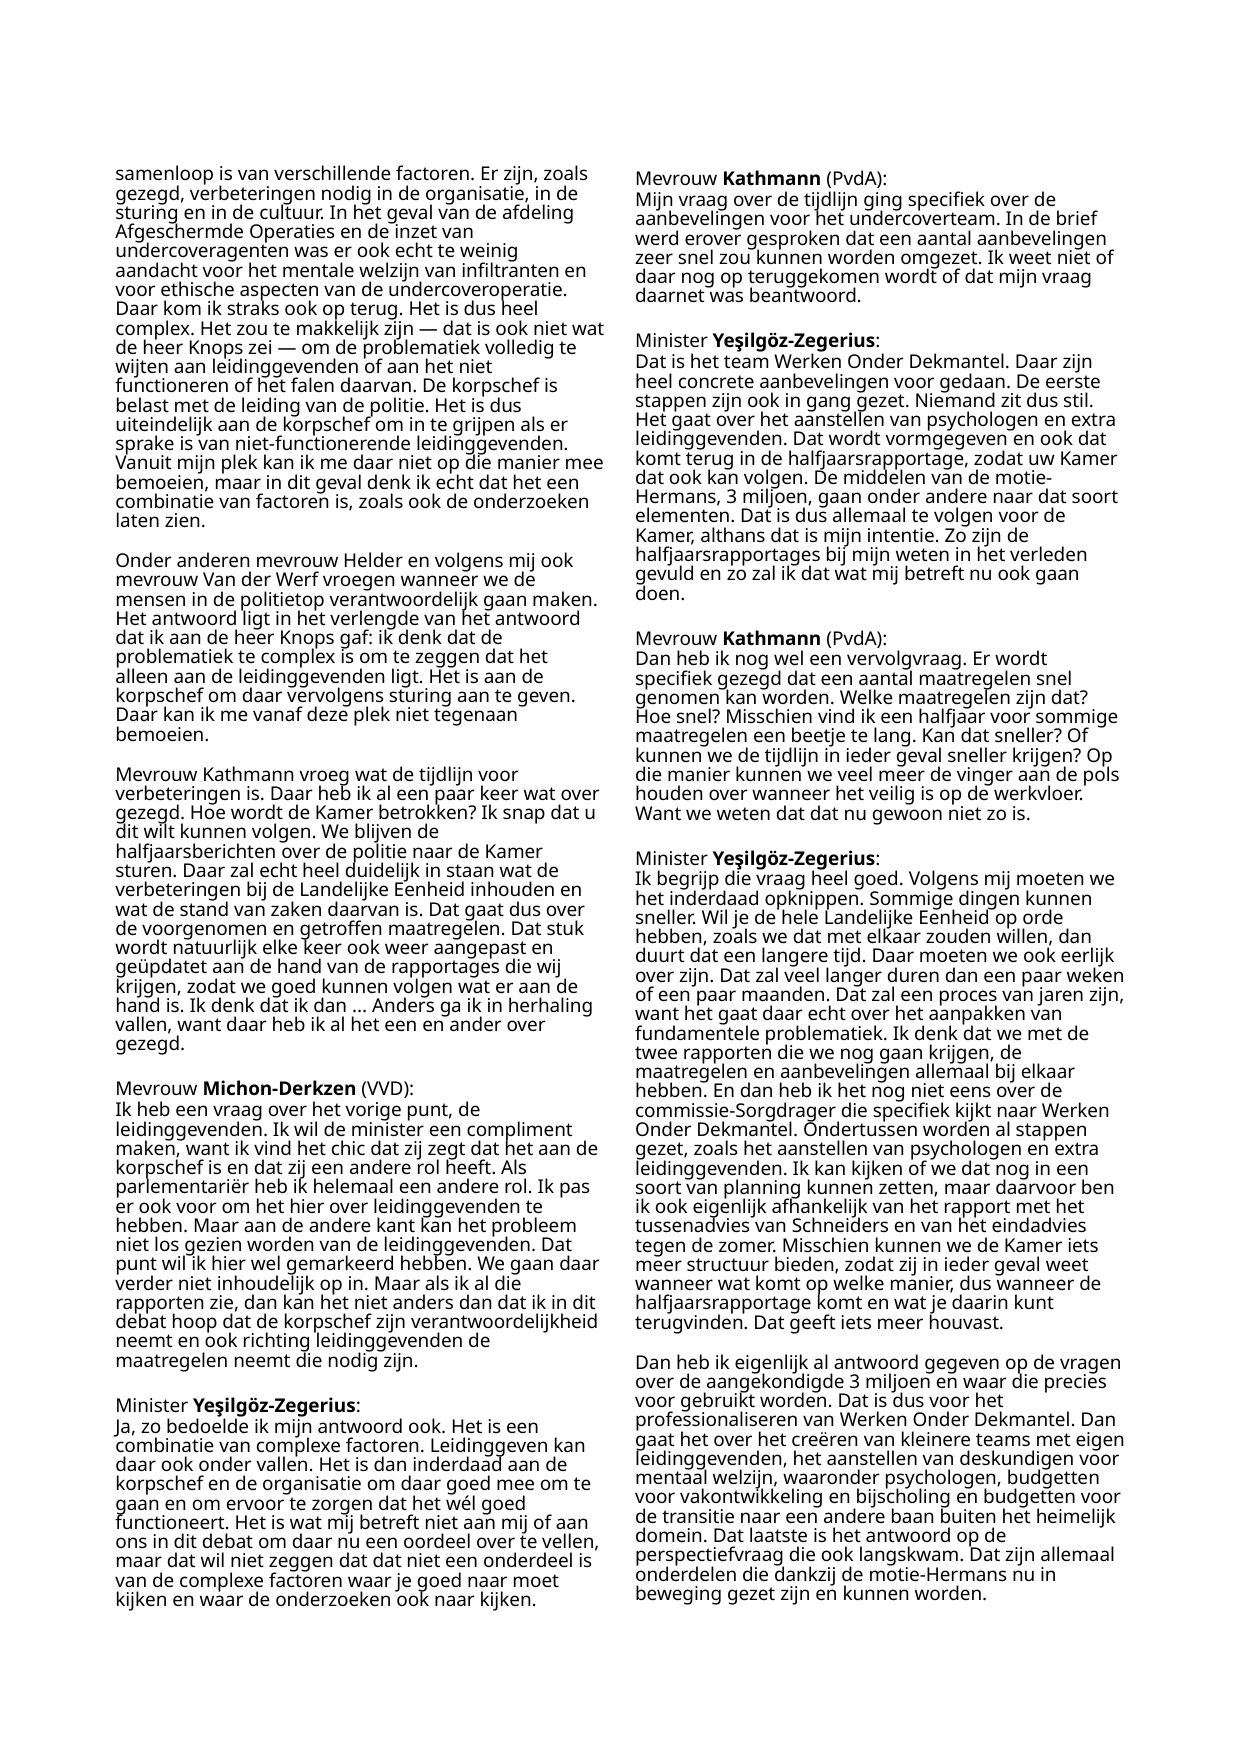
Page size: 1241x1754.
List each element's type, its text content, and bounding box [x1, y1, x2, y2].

text Minister Yeşilgöz-Zegerius: [635, 328, 1125, 353]
text Mevrouw Michon-Derkzen (VVD): [115, 1076, 605, 1101]
text samenloop is van verschillende factoren. Er zijn, zoals gezegd, verbeteringen nodig in de organisatie, in de sturing en in de cultuur. In het geval van de afdeling Afgeschermde Operaties en de inzet van undercoveragenten was er ook echt te weinig aandacht voor het mentale welzijn van infiltranten en voor ethische aspecten van de undercoveroperatie. Daar kom ik straks ook op terug. Het is dus heel complex. Het zou te makkelijk zijn — dat is ook niet wat de heer Knops zei — om de problematiek volledig te wijten aan leidinggevenden of aan het niet functioneren of het falen daarvan. De korpschef is belast met de leiding van de politie. Het is dus uiteindelijk aan de korpschef om in te grijpen als er sprake is van niet-functionerende leidinggevenden. Vanuit mijn plek kan ik me daar niet op die manier mee bemoeien, maar in dit geval denk ik echt dat het een combinatie van factoren is, zoals ook de onderzoeken laten zien. [115, 165, 605, 531]
text Mijn vraag over de tijdlijn ging specifiek over de aanbevelingen voor het undercoverteam. In de brief werd erover gesproken dat een aantal aanbevelingen zeer snel zou kunnen worden omgezet. Ik weet niet of daar nog op teruggekomen wordt of dat mijn vraag daarnet was beantwoord. [635, 191, 1125, 307]
text Minister Yeşilgöz-Zegerius: [115, 1392, 605, 1418]
text Ja, zo bedoelde ik mijn antwoord ook. Het is een combinatie van complexe factoren. Leidinggeven kan daar ook onder vallen. Het is dan inderdaad aan de korpschef en de organisatie om daar goed mee om te gaan en om ervoor te zorgen dat het wél goed functioneert. Het is wat mij betreft niet aan mij of aan ons in dit debat om daar nu een oordeel over te vellen, maar dat wil niet zeggen dat dat niet een onderdeel is van de complexe factoren waar je goed naar moet kijken en waar de onderzoeken ook naar kijken. [115, 1418, 605, 1610]
text Mevrouw Kathmann (PvdA): [635, 165, 1125, 191]
text Ik heb een vraag over het vorige punt, de leidinggevenden. Ik wil de minister een compliment maken, want ik vind het chic dat zij zegt dat het aan de korpschef is en dat zij een andere rol heeft. Als parlementariër heb ik helemaal een andere rol. Ik pas er ook voor om het hier over leidinggevenden te hebben. Maar aan de andere kant kan het probleem niet los gezien worden van de leidinggevenden. Dat punt wil ik hier wel gemarkeerd hebben. We gaan daar verder niet inhoudelijk op in. Maar als ik al die rapporten zie, dan kan het niet anders dan dat ik in dit debat hoop dat de korpschef zijn verantwoordelijkheid neemt en ook richting leidinggevenden de maatregelen neemt die nodig zijn. [115, 1101, 605, 1371]
text Mevrouw Kathmann vroeg wat de tijdlijn voor verbeteringen is. Daar heb ik al een paar keer wat over gezegd. Hoe wordt de Kamer betrokken? Ik snap dat u dit wilt kunnen volgen. We blijven de halfjaarsberichten over de politie naar de Kamer sturen. Daar zal echt heel duidelijk in staan wat de verbeteringen bij de Landelijke Eenheid inhouden en wat de stand van zaken daarvan is. Dat gaat dus over de voorgenomen en getroffen maatregelen. Dat stuk wordt natuurlijk elke keer ook weer aangepast en geüpdatet aan de hand van de rapportages die wij krijgen, zodat we goed kunnen volgen wat er aan de hand is. Ik denk dat ik dan ... Anders ga ik in herhaling vallen, want daar heb ik al het een en ander over gezegd. [115, 766, 605, 1055]
text Ik begrijp die vraag heel goed. Volgens mij moeten we het inderdaad opknippen. Sommige dingen kunnen sneller. Wil je de hele Landelijke Eenheid op orde hebben, zoals we dat met elkaar zouden willen, dan duurt dat een langere tijd. Daar moeten we ook eerlijk over zijn. Dat zal veel langer duren dan een paar weken of een paar maanden. Dat zal een proces van jaren zijn, want het gaat daar echt over het aanpakken van fundamentele problematiek. Ik denk dat we met de twee rapporten die we nog gaan krijgen, de maatregelen en aanbevelingen allemaal bij elkaar hebben. En dan heb ik het nog niet eens over de commissie-Sorgdrager die specifiek kijkt naar Werken Onder Dekmantel. Ondertussen worden al stappen gezet, zoals het aanstellen van psychologen en extra leidinggevenden. Ik kan kijken of we dat nog in een soort van planning kunnen zetten, maar daarvoor ben ik ook eigenlijk afhankelijk van het rapport met het tussenadvies van Schneiders en van het eindadvies tegen de zomer. Misschien kunnen we de Kamer iets meer structuur bieden, zodat zij in ieder geval weet wanneer wat komt op welke manier, dus wanneer de halfjaarsrapportage komt en wat je daarin kunt terugvinden. Dat geeft iets meer houvast. [635, 870, 1125, 1333]
text Minister Yeşilgöz-Zegerius: [635, 845, 1125, 870]
text Dan heb ik nog wel een vervolgvraag. Er wordt specifiek gezegd dat een aantal maatregelen snel genomen kan worden. Welke maatregelen zijn dat? Hoe snel? Misschien vind ik een halfjaar voor sommige maatregelen een beetje te lang. Kan dat sneller? Of kunnen we de tijdlijn in ieder geval sneller krijgen? Op die manier kunnen we veel meer de vinger aan de pols houden over wanneer het veilig is op de werkvloer. Want we weten dat dat nu gewoon niet zo is. [635, 650, 1125, 824]
text Onder anderen mevrouw Helder en volgens mij ook mevrouw Van der Werf vroegen wanneer we de mensen in de politietop verantwoordelijk gaan maken. Het antwoord ligt in het verlengde van het antwoord dat ik aan de heer Knops gaf: ik denk dat de problematiek te complex is om te zeggen dat het alleen aan de leidinggevenden ligt. Het is aan de korpschef om daar vervolgens sturing aan te geven. Daar kan ik me vanaf deze plek niet tegenaan bemoeien. [115, 552, 605, 745]
text Mevrouw Kathmann (PvdA): [635, 625, 1125, 650]
text Dan heb ik eigenlijk al antwoord gegeven op de vragen over de aangekondigde 3 miljoen en waar die precies voor gebruikt worden. Dat is dus voor het professionaliseren van Werken Onder Dekmantel. Dan gaat het over het creëren van kleinere teams met eigen leidinggevenden, het aanstellen van deskundigen voor mentaal welzijn, waaronder psychologen, budgetten voor vakontwikkeling en bijscholing en budgetten voor de transitie naar een andere baan buiten het heimelijk domein. Dat laatste is het antwoord op de perspectiefvraag die ook langskwam. Dat zijn allemaal onderdelen die dankzij de motie-Hermans nu in beweging gezet zijn en kunnen worden. [635, 1354, 1125, 1604]
text Dat is het team Werken Onder Dekmantel. Daar zijn heel concrete aanbevelingen voor gedaan. De eerste stappen zijn ook in gang gezet. Niemand zit dus stil. Het gaat over het aanstellen van psychologen en extra leidinggevenden. Dat wordt vormgegeven en ook dat komt terug in de halfjaarsrapportage, zodat uw Kamer dat ook kan volgen. De middelen van de motie-Hermans, 3 miljoen, gaan onder andere naar dat soort elementen. Dat is dus allemaal te volgen voor de Kamer, althans dat is mijn intentie. Zo zijn de halfjaarsrapportages bij mijn weten in het verleden gevuld en zo zal ik dat wat mij betreft nu ook gaan doen. [635, 353, 1125, 604]
